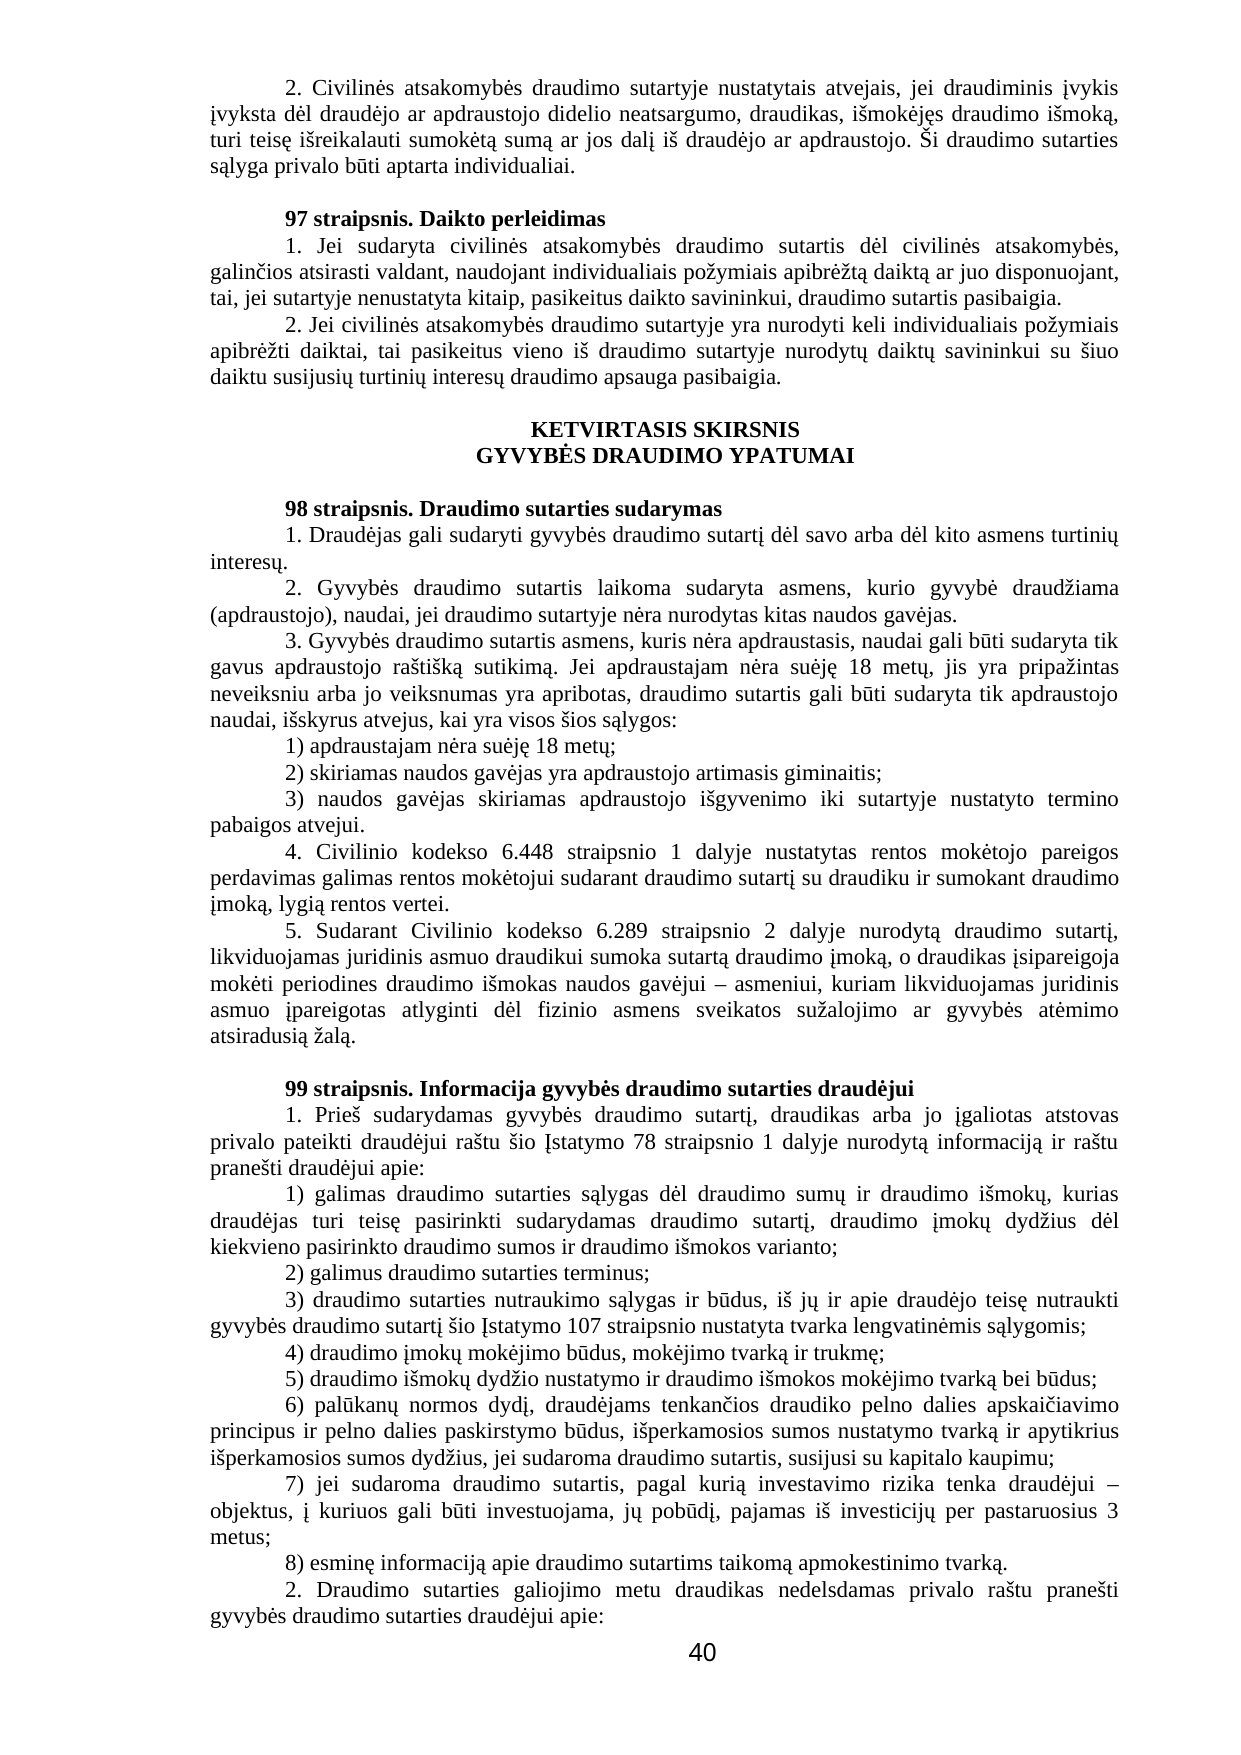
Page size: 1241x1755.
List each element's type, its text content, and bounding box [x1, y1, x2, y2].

text 7) jei sudaroma draudimo sutartis, pagal kurią investavimo rizika tenka draudėjui – objektus, į kuriuos gali būti investuojama, jų pobūdį, pajamas iš investicijų per pastaruosius 3 metus; [210, 1470, 1120, 1549]
text GYVYBĖS DRAUDIMO YPATUMAI [210, 442, 1120, 469]
text 4) draudimo įmokų mokėjimo būdus, mokėjimo tvarką ir trukmę; [210, 1338, 1120, 1365]
text 97 straipsnis. Daikto perleidimas [210, 205, 1120, 232]
text 3. Gyvybės draudimo sutartis asmens, kuris nėra apdraustasis, naudai gali būti sudaryta tik gavus apdraustojo raštišką sutikimą. Jei apdraustajam nėra suėję 18 metų, jis yra pripažintas neveiksniu arba jo veiksnumas yra apribotas, draudimo sutartis gali būti sudaryta tik apdraustojo naudai, išskyrus atvejus, kai yra visos šios sąlygos: [210, 627, 1120, 732]
text 2) galimus draudimo sutarties terminus; [210, 1259, 1120, 1286]
text 2. Draudimo sutarties galiojimo metu draudikas nedelsdamas privalo raštu pranešti gyvybės draudimo sutarties draudėjui apie: [210, 1576, 1120, 1628]
text 1. Draudėjas gali sudaryti gyvybės draudimo sutartį dėl savo arba dėl kito asmens turtinių interesų. [210, 522, 1120, 574]
text 8) esminę informaciją apie draudimo sutartims taikomą apmokestinimo tvarką. [210, 1549, 1120, 1576]
text 2. Jei civilinės atsakomybės draudimo sutartyje yra nurodyti keli individualiais požymiais apibrėžti daiktai, tai pasikeitus vieno iš draudimo sutartyje nurodytų daiktų savininkui su šiuo daiktu susijusių turtinių interesų draudimo apsauga pasibaigia. [210, 311, 1120, 390]
text 5. Sudarant Civilinio kodekso 6.289 straipsnio 2 dalyje nurodytą draudimo sutartį, likviduojamas juridinis asmuo draudikui sumoka sutartą draudimo įmoką, o draudikas įsipareigoja mokėti periodines draudimo išmokas naudos gavėjui – asmeniui, kuriam likviduojamas juridinis asmuo įpareigotas atlyginti dėl fizinio asmens sveikatos sužalojimo ar gyvybės atėmimo atsiradusią žalą. [210, 917, 1120, 1049]
text 2. Civilinės atsakomybės draudimo sutartyje nustatytais atvejais, jei draudiminis įvykis įvyksta dėl draudėjo ar apdraustojo didelio neatsargumo, draudikas, išmokėjęs draudimo išmoką, turi teisę išreikalauti sumokėtą sumą ar jos dalį iš draudėjo ar apdraustojo. Ši draudimo sutarties sąlyga privalo būti aptarta individualiai. [210, 73, 1120, 179]
text 5) draudimo išmokų dydžio nustatymo ir draudimo išmokos mokėjimo tvarką bei būdus; [210, 1365, 1120, 1391]
text 99 straipsnis. Informacija gyvybės draudimo sutarties draudėjui [210, 1075, 1120, 1101]
text 6) palūkanų normos dydį, draudėjams tenkančios draudiko pelno dalies apskaičiavimo principus ir pelno dalies paskirstymo būdus, išperkamosios sumos nustatymo tvarką ir apytikrius išperkamosios sumos dydžius, jei sudaroma draudimo sutartis, susijusi su kapitalo kaupimu; [210, 1391, 1120, 1470]
text 2. Gyvybės draudimo sutartis laikoma sudaryta asmens, kurio gyvybė draudžiama (apdraustojo), naudai, jei draudimo sutartyje nėra nurodytas kitas naudos gavėjas. [210, 574, 1120, 627]
text 2) skiriamas naudos gavėjas yra apdraustojo artimasis giminaitis; [210, 759, 1120, 785]
text 1) apdraustajam nėra suėję 18 metų; [210, 732, 1120, 759]
text KETVIRTASIS SKIRSNIS [210, 416, 1120, 442]
subtitle 98 straipsnis. Draudimo sutarties sudarymas [210, 495, 1120, 522]
text 3) naudos gavėjas skiriamas apdraustojo išgyvenimo iki sutartyje nustatyto termino pabaigos atvejui. [210, 785, 1120, 838]
text 1) galimas draudimo sutarties sąlygas dėl draudimo sumų ir draudimo išmokų, kurias draudėjas turi teisę pasirinkti sudarydamas draudimo sutartį, draudimo įmokų dydžius dėl kiekvieno pasirinkto draudimo sumos ir draudimo išmokos varianto; [210, 1180, 1120, 1259]
text 1. Jei sudaryta civilinės atsakomybės draudimo sutartis dėl civilinės atsakomybės, galinčios atsirasti valdant, naudojant individualiais požymiais apibrėžtą daiktą ar juo disponuojant, tai, jei sutartyje nenustatyta kitaip, pasikeitus daikto savininkui, draudimo sutartis pasibaigia. [210, 232, 1120, 311]
text 1. Prieš sudarydamas gyvybės draudimo sutartį, draudikas arba jo įgaliotas atstovas privalo pateikti draudėjui raštu šio Įstatymo 78 straipsnio 1 dalyje nurodytą informaciją ir raštu pranešti draudėjui apie: [210, 1101, 1120, 1180]
text 3) draudimo sutarties nutraukimo sąlygas ir būdus, iš jų ir apie draudėjo teisę nutraukti gyvybės draudimo sutartį šio Įstatymo 107 straipsnio nustatyta tvarka lengvatinėmis sąlygomis; [210, 1286, 1120, 1338]
text 4. Civilinio kodekso 6.448 straipsnio 1 dalyje nustatytas rentos mokėtojo pareigos perdavimas galimas rentos mokėtojui sudarant draudimo sutartį su draudiku ir sumokant draudimo įmoką, lygią rentos vertei. [210, 838, 1120, 917]
